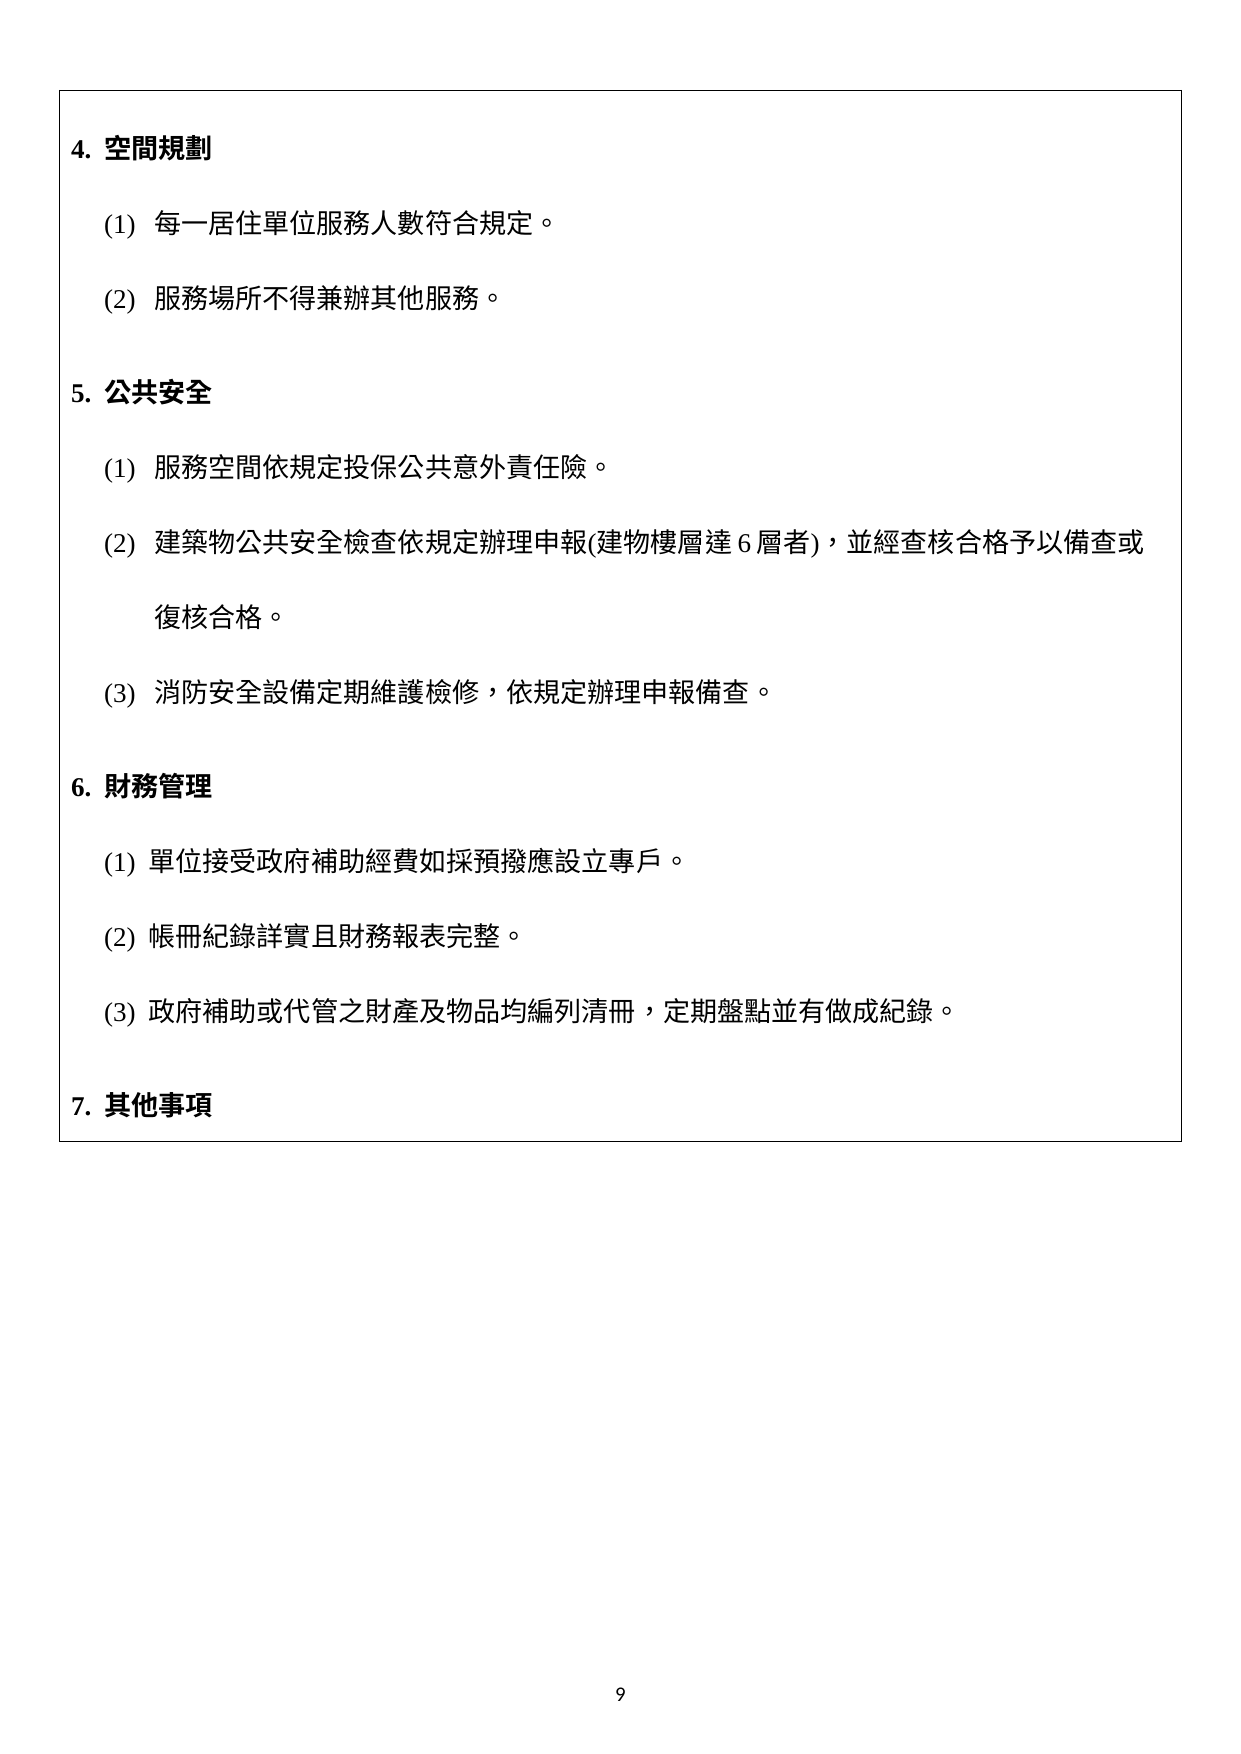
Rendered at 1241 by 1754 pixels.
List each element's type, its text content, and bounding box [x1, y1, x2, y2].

table_cell 服務人員資格及管理 服務人員配置比例及資格符合「身心障礙者個人照顧服務辦法」及「身心障礙者服務人員資格訓練及管理辦法」。 建立服務人員(督導、社工員、教保員)完整人事檔案，並於「全國身心障礙福利資訊整合平台」登載專業人員相關資訊。 服務人員異動○日內函報地方政府備查，並完成系統資料更新。 服務人員聘用及考核規範執行情形(如簽訂工作契約、職務說明、考核辦法等)，且考核留有紀錄。 服務人員在職訓練 服務人員接受身心障礙福利服務相關課程之在職訓練時數，每人每年至少20小時且含2小時身心障礙性教育或性別平等教育（按在職月份依比例計算，10月以後到職經認定受訓有困難者不在此限）。 參與課程內容需符合「身心障礙者服務人員在職訓練注意事項─在職訓練課程內容範疇」。 服務使用者資料更新 於「全國身心障礙福利資訊整合平台」建置服務使用者相關資料，且開案或結案時，於次日下班前更新。 空間規劃 每一居住單位服務人數符合規定。 服務場所不得兼辦其他服務。 公共安全 服務空間依規定投保公共意外責任險。 建築物公共安全檢查依規定辦理申報(建物樓層達6層者)，並經查核合格予以備查或復核合格。 消防安全設備定期維護檢修，依規定辦理申報備查。 財務管理 單位接受政府補助經費如採預撥應設立專戶。 帳冊紀錄詳實且財務報表完整。 政府補助或代管之財產及物品均編列清冊，定期盤點並有做成紀錄。 其他事項 [60, 91, 1181, 1141]
